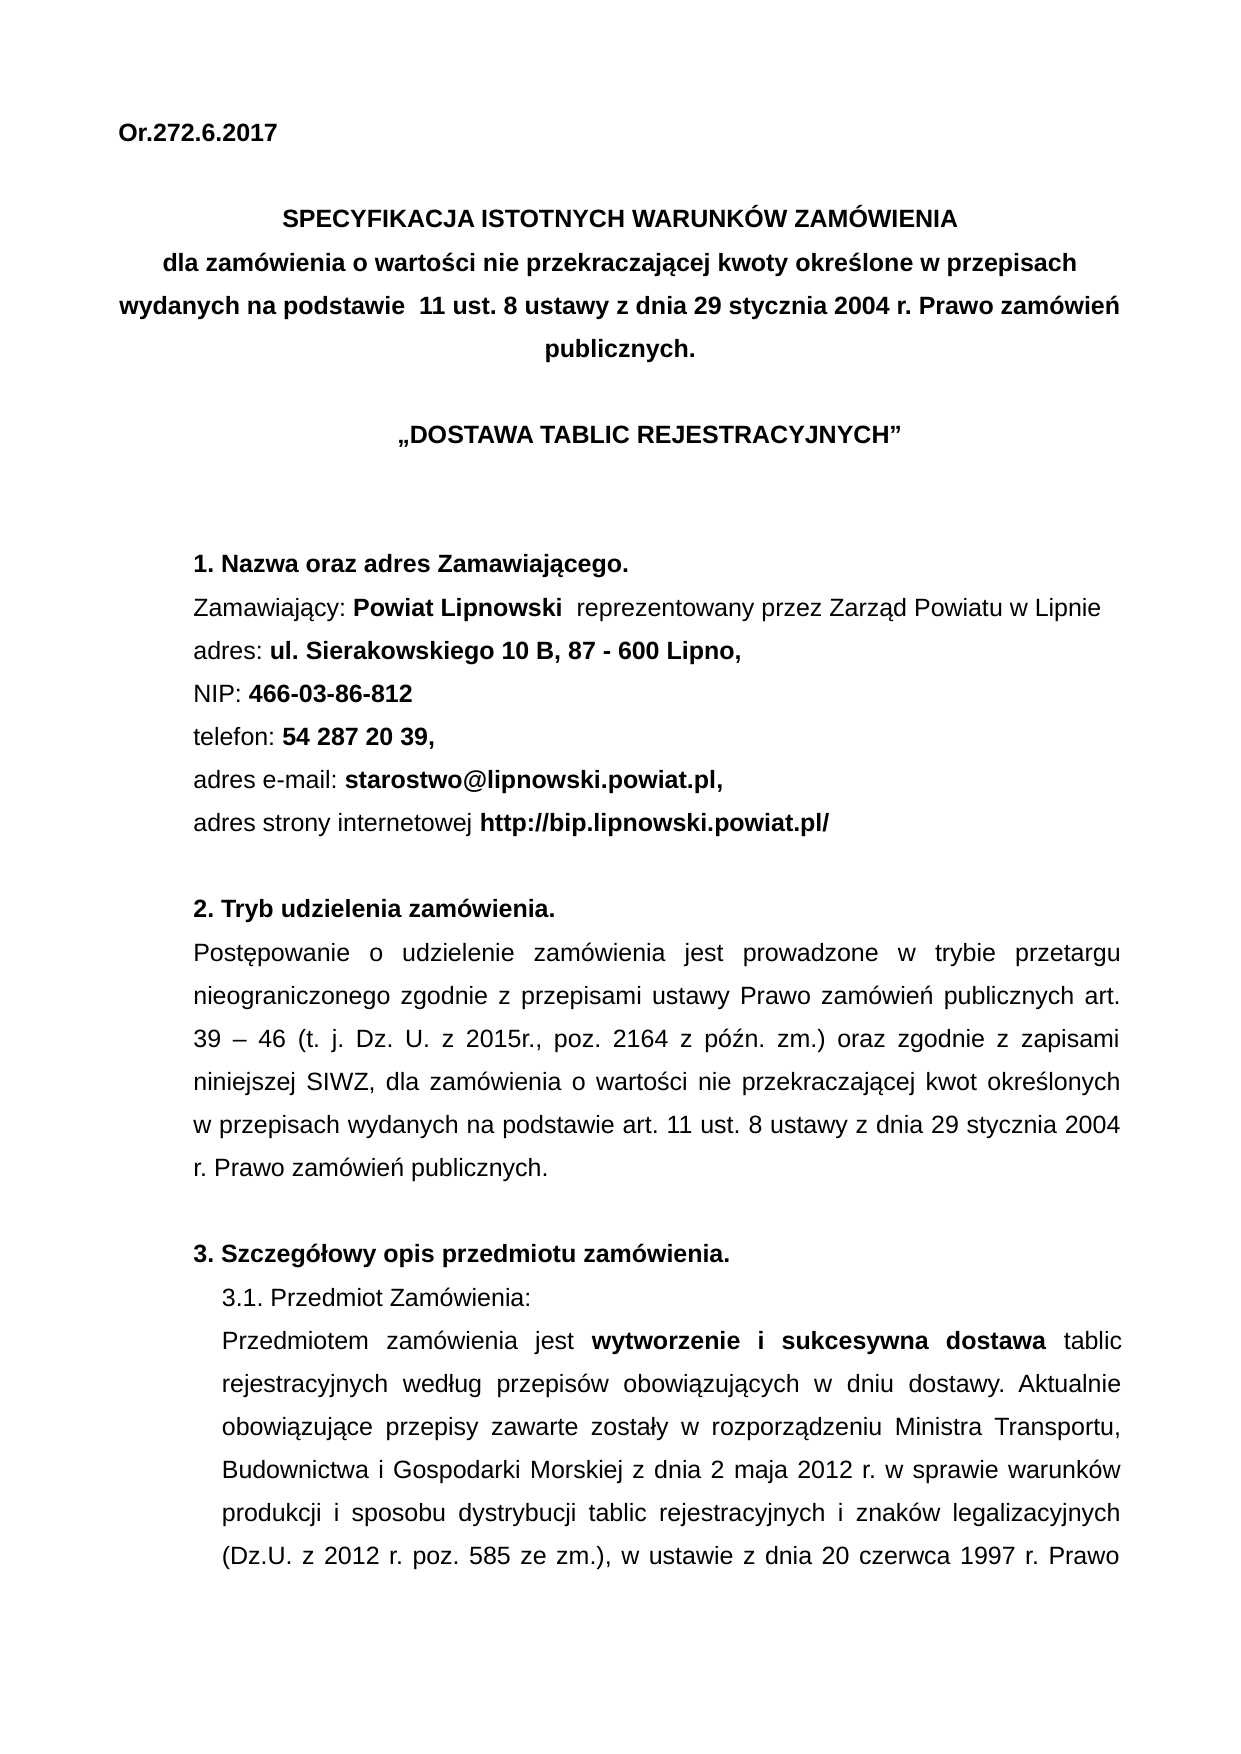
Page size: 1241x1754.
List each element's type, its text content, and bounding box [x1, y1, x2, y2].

text 1. Nazwa oraz adres Zamawiającego. [193, 549, 1122, 578]
text dla zamówienia o wartości nie przekraczającej kwoty określone w przepisach wydanych na podstawie 11 ust. 8 ustawy z dnia 29 stycznia 2004 r. Prawo zamówień publicznych. [118, 247, 1122, 362]
text adres e-mail: starostwo@lipnowski.powiat.pl, [193, 765, 1122, 794]
text telefon: 54 287 20 39, [193, 722, 1122, 751]
text 3. Szczegółowy opis przedmiotu zamówienia. [193, 1239, 1122, 1268]
text 2. Tryb udzielenia zamówienia. [193, 894, 1122, 923]
text adres: ul. Sierakowskiego 10 B, 87 - 600 Lipno, [193, 636, 1122, 664]
text adres strony internetowej http://bip.lipnowski.powiat.pl/ [193, 808, 1122, 837]
text 3.1. Przedmiot Zamówienia: [222, 1282, 1122, 1311]
text „DOSTAWA TABLIC REJESTRACYJNYCH” [177, 420, 1122, 449]
text Or.272.6.2017 [118, 118, 1122, 147]
text Postępowanie o udzielenie zamówienia jest prowadzone w trybie przetargu nieograniczonego zgodnie z przepisami ustawy Prawo zamówień publicznych art. 39 – 46 (t. j. Dz. U. z 2015r., poz. 2164 z późn. zm.) oraz zgodnie z zapisami niniejszej SIWZ, dla zamówienia o wartości nie przekraczającej kwot określonych w przepisach wydanych na podstawie art. 11 ust. 8 ustawy z dnia 29 stycznia 2004 r. Prawo zamówień publicznych. [193, 937, 1122, 1182]
text Zamawiający: Powiat Lipnowski reprezentowany przez Zarząd Powiatu w Lipnie [193, 592, 1122, 621]
text Przedmiotem zamówienia jest wytworzenie i sukcesywna dostawa tablic rejestracyjnych według przepisów obowiązujących w dniu dostawy. Aktualnie obowiązujące przepisy zawarte zostały w rozporządzeniu Ministra Transportu, Budownictwa i Gospodarki Morskiej z dnia 2 maja 2012 r. w sprawie warunków produkcji i sposobu dystrybucji tablic rejestracyjnych i znaków legalizacyjnych (Dz.U. z 2012 r. poz. 585 ze zm.), w ustawie z dnia 20 czerwca 1997 r. Prawo [222, 1326, 1122, 1570]
text NIP: 466-03-86-812 [193, 679, 1122, 707]
text SPECYFIKACJA ISTOTNYCH WARUNKÓW ZAMÓWIENIA [118, 204, 1122, 233]
